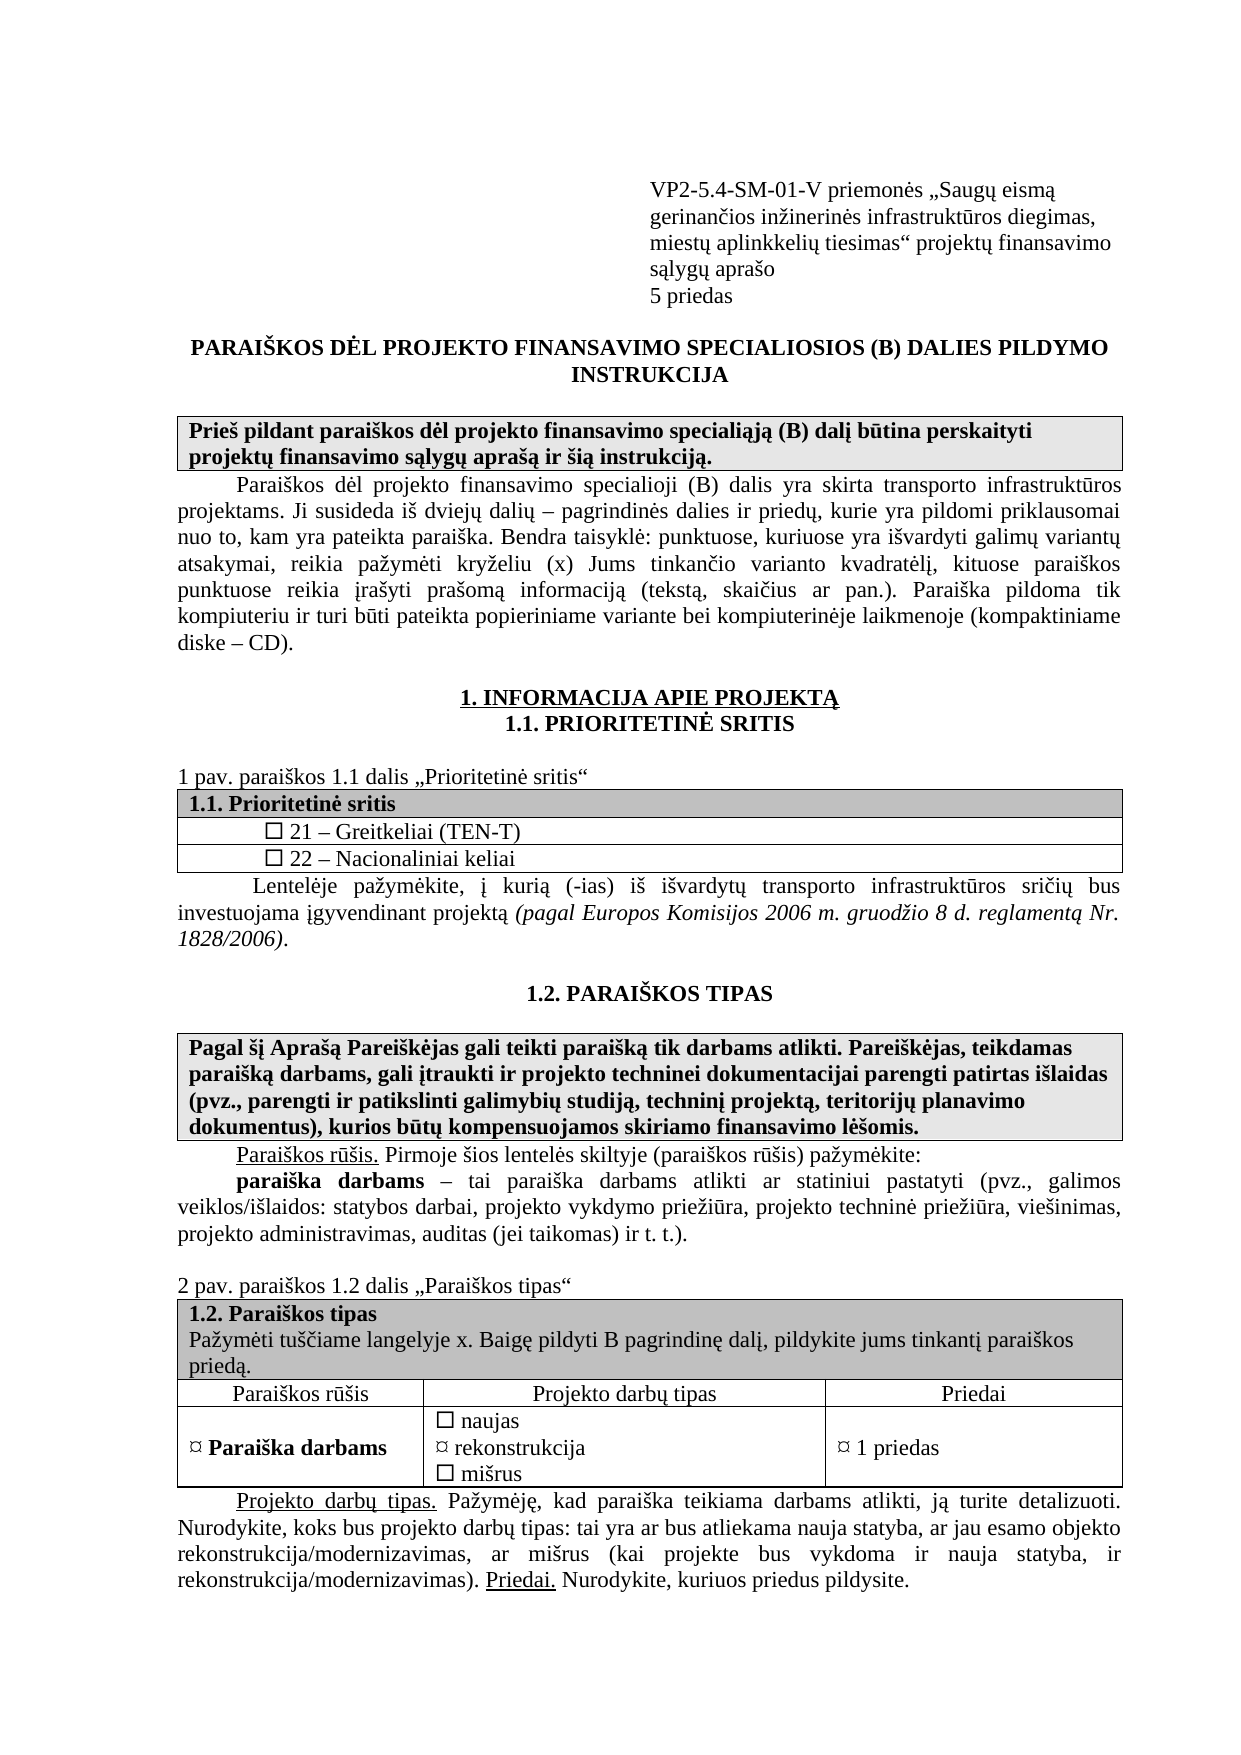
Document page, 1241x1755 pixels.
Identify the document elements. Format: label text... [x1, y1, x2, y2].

text paraiška darbams – tai paraiška darbams atlikti ar statiniui pastatyti (pvz., galimos veiklos/išlaidos: statybos darbai, projekto vykdymo priežiūra, projekto techninė priežiūra, viešinimas, projekto administravimas, auditas (jei taikomas) ir t. t.). [177, 1167, 1122, 1246]
table_cell [] 22 – Nacionaliniai keliai [178, 845, 1122, 872]
text Lentelėje pažymėkite, į kurią (-ias) iš išvardytų transporto infrastruktūros sričių bus investuojama įgyvendinant projektą (pagal Europos Komisijos 2006 m. gruodžio 8 d. reglamentą Nr. 1828/2006). [177, 873, 1122, 952]
text Projekto darbų tipas. Pažymėję, kad paraiška teikiama darbams atlikti, ją turite detalizuoti. Nurodykite, koks bus projekto darbų tipas: tai yra ar bus atliekama nauja statyba, ar jau esamo objekto rekonstrukcija/modernizavimas, ar mišrus (kai projekte bus vykdoma ir nauja statyba, ir rekonstrukcija/modernizavimas). Priedai. Nurodykite, kuriuos priedus pildysite. [177, 1488, 1122, 1593]
text 1 pav. paraiškos 1.1 dalis „Prioritetinė sritis“ [177, 763, 1122, 789]
text miestų aplinkkelių tiesimas“ projektų finansavimo [649, 229, 1122, 255]
text Paraiškos dėl projekto finansavimo specialioji (B) dalis yra skirta transporto infrastruktūros projektams. Ji susideda iš dviejų dalių – pagrindinės dalies ir priedų, kurie yra pildomi priklausomai nuo to, kam yra pateikta paraiška. Bendra taisyklė: punktuose, kuriuose yra išvardyti galimų variantų atsakymai, reikia pažymėti kryželiu (x) Jums tinkančio varianto kvadratėlį, kituose paraiškos punktuose reikia įrašyti prašomą informaciją (tekstą, skaičius ar pan.). Paraiška pildoma tik kompiuteriu ir turi būti pateikta popieriniame variante bei kompiuterinėje laikmenoje (kompaktiniame diske – CD). [177, 471, 1122, 655]
table_cell Projekto darbų tipas [424, 1380, 825, 1406]
text Paraiškos rūšis. Pirmoje šios lentelės skiltyje (paraiškos rūšis) pažymėkite: [177, 1141, 1122, 1167]
text sąlygų aprašo [649, 255, 1122, 282]
table_cell [X] Paraiška darbams [178, 1407, 423, 1486]
table_cell Priedai [826, 1380, 1122, 1406]
table_header 1.2. Paraiškos tipas Pažymėti tuščiame langelyje x. Baigę pildyti B pagrindinę dalį, pildykite jums tinkantį paraiškos priedą. [178, 1300, 1122, 1379]
text 2 pav. paraiškos 1.2 dalis „Paraiškos tipas“ [177, 1272, 1122, 1299]
table_header Prieš pildant paraiškos dėl projekto finansavimo specialiąją (B) dalį būtina perskaityti projektų finansavimo sąlygų aprašą ir šią instrukciją. [178, 417, 1122, 470]
table_cell [] 21 – Greitkeliai (TEN-T) [178, 818, 1122, 844]
text PARAIŠKOS DĖL PROJEKTO FINANSAVIMO SPECIALIOSIOS (B) DALIES PILDYMO INSTRUKCIJA [177, 334, 1122, 387]
table_cell [X] 1 priedas [826, 1407, 1122, 1486]
text 1.1. PRIORITETINĖ SRITIS [177, 710, 1122, 737]
text 5 priedas [649, 282, 1122, 308]
text 1.2. Paraiškos tipas [177, 980, 1122, 1007]
text VP2-5.4-SM-01-V priemonės „Saugų eismą [649, 176, 1122, 203]
table_header 1.1. Prioritetinė sritis [178, 790, 1122, 817]
text gerinančios inžinerinės infrastruktūros diegimas, [649, 203, 1122, 229]
table_cell Paraiškos rūšis [178, 1380, 423, 1406]
text 1. Informacija apie projektą [177, 684, 1122, 710]
table_header Pagal šį Aprašą Pareiškėjas gali teikti paraišką tik darbams atlikti. Pareiškėjas, teikdamas paraišką darbams, gali įtraukti ir projekto techninei dokumentacijai parengti patirtas išlaidas (pvz., parengti ir patikslinti galimybių studiją, techninį projektą, teritorijų planavimo dokumentus), kurios būtų kompensuojamos skiriamo finansavimo lėšomis. [178, 1034, 1122, 1139]
table_cell [] naujas [X] rekonstrukcija [] mišrus [424, 1407, 825, 1486]
